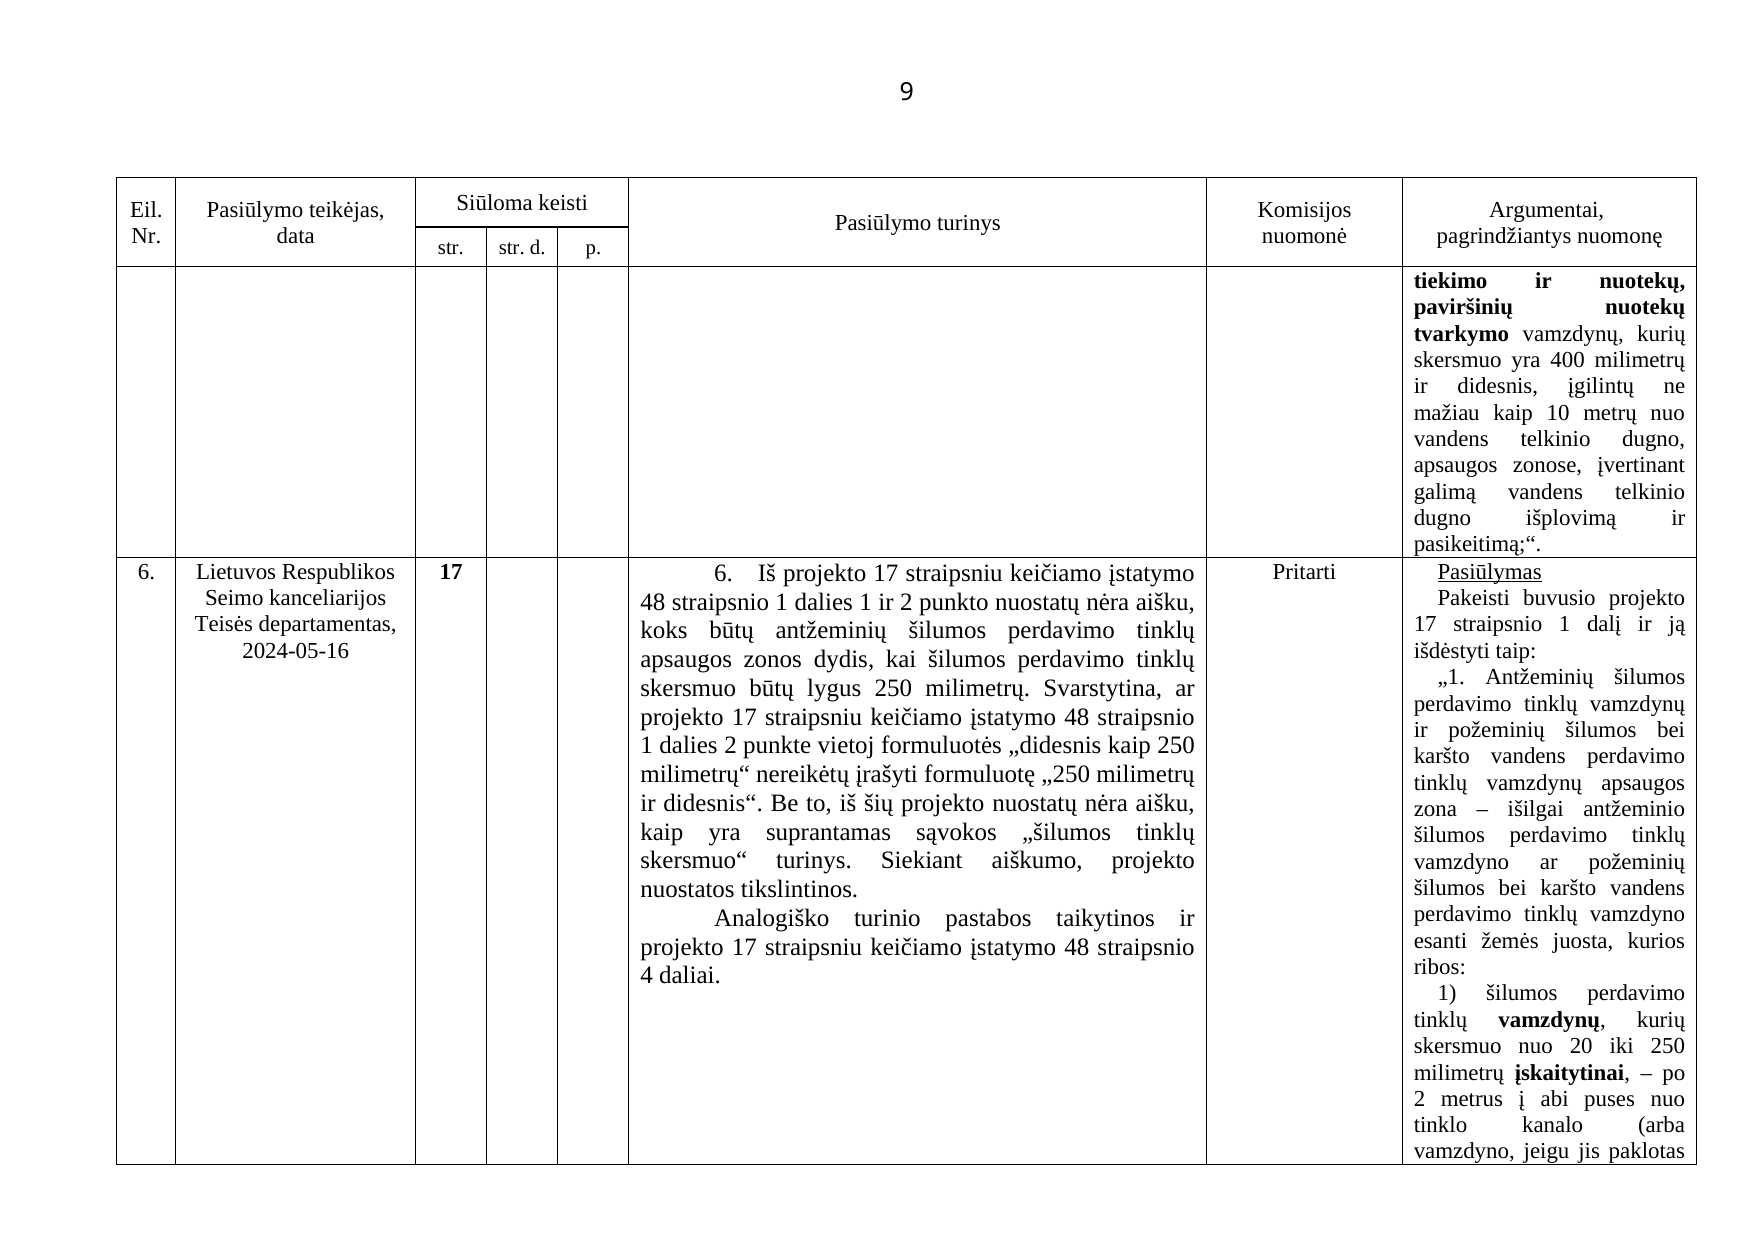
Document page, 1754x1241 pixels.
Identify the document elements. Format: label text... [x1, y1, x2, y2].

table_header Komisijos nuomonė [1207, 178, 1402, 266]
table_header Pasiūlymo turinys [629, 178, 1206, 266]
table_cell str. [416, 228, 486, 266]
table_header Eil. Nr. [117, 178, 175, 266]
table_cell 6. [117, 558, 175, 1164]
table_cell [1207, 267, 1402, 557]
table_header Argumentai, pagrindžiantys nuomonę [1403, 178, 1696, 266]
table_header Siūloma keisti [416, 178, 628, 226]
table_header Pasiūlymo teikėjas, data [176, 178, 415, 266]
table_cell [629, 267, 1206, 557]
table_cell [416, 267, 486, 557]
table_cell tiekimo ir nuotekų, paviršinių nuotekų tvarkymo vamzdynų, kurių skersmuo yra 400 milimetrų ir didesnis, įgilintų ne mažiau kaip 10 metrų nuo vandens telkinio dugno, apsaugos zonose, įvertinant galimą vandens telkinio dugno išplovimą ir pasikeitimą;“. [1403, 267, 1696, 557]
table_cell 6. Iš projekto 17 straipsniu keičiamo įstatymo 48 straipsnio 1 dalies 1 ir 2 punkto nuostatų nėra aišku, koks būtų antžeminių šilumos perdavimo tinklų apsaugos zonos dydis, kai šilumos perdavimo tinklų skersmuo būtų lygus 250 milimetrų. Svarstytina, ar projekto 17 straipsniu keičiamo įstatymo 48 straipsnio 1 dalies 2 punkte vietoj formuluotės „didesnis kaip 250 milimetrų“ nereikėtų įrašyti formuluotę „250 milimetrų ir didesnis“. Be to, iš šių projekto nuostatų nėra aišku, kaip yra suprantamas sąvokos „šilumos tinklų skersmuo“ turinys. Siekiant aiškumo, projekto nuostatos tikslintinos. Analogiško turinio pastabos taikytinos ir projekto 17 straipsniu keičiamo įstatymo 48 straipsnio 4 daliai. [629, 558, 1206, 1164]
table_cell [176, 267, 415, 557]
table_cell [558, 267, 628, 557]
table_cell 17 [416, 558, 486, 1164]
table_cell p. [558, 228, 628, 266]
table_cell [117, 267, 175, 557]
table_cell Pasiūlymas Pakeisti buvusio projekto 17 straipsnio 1 dalį ir ją išdėstyti taip: „1. Antžeminių šilumos perdavimo tinklų vamzdynų ir požeminių šilumos bei karšto vandens perdavimo tinklų vamzdynų apsaugos zona – išilgai antžeminio šilumos perdavimo tinklų vamzdyno ar požeminių šilumos bei karšto vandens perdavimo tinklų vamzdyno esanti žemės juosta, kurios ribos: 1) šilumos perdavimo tinklų vamzdynų, kurių skersmuo nuo 20 iki 250 milimetrų įskaitytinai, – po 2 metrus į abi puses nuo tinklo kanalo (arba vamzdyno, jeigu jis paklotas [1403, 558, 1696, 1164]
table_cell [487, 558, 557, 1164]
table_cell [487, 267, 557, 557]
table_cell [558, 558, 628, 1164]
table_cell Pritarti [1207, 558, 1402, 1164]
table_cell Lietuvos Respublikos Seimo kanceliarijos Teisės departamentas, 2024-05-16 [176, 558, 415, 1164]
table_cell str. d. [487, 228, 557, 266]
